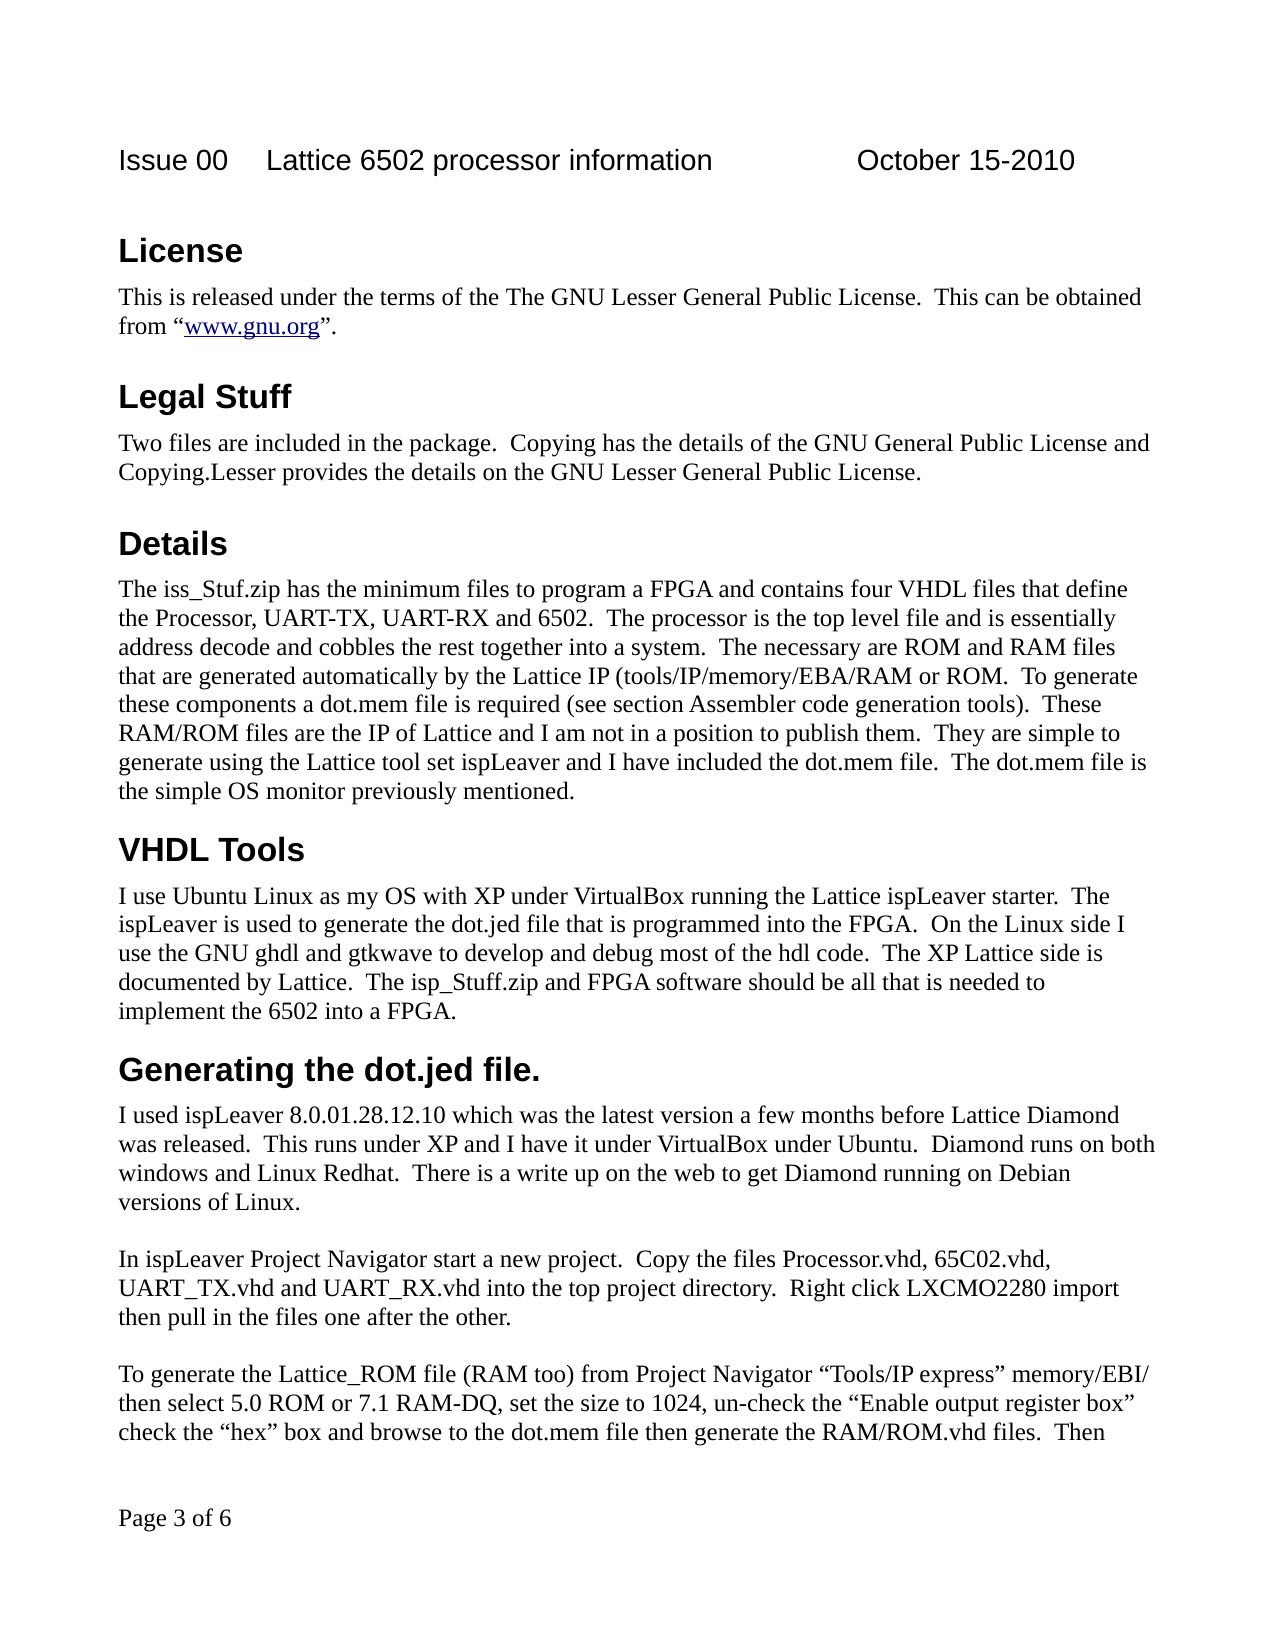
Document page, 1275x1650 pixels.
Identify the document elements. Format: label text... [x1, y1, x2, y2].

subtitle Legal Stuff [118, 377, 1157, 416]
text In ispLeaver Project Navigator start a new project. Copy the files Processor.vhd, 65C02.vhd, UART_TX.vhd and UART_RX.vhd into the top project directory. Right click LXCMO2280 import then pull in the files one after the other. [118, 1244, 1157, 1331]
subtitle Generating the dot.jed file. [118, 1049, 1157, 1088]
text I use Ubuntu Linux as my OS with XP under VirtualBox running the Lattice ispLeaver starter. The ispLeaver is used to generate the dot.jed file that is programmed into the FPGA. On the Linux side I use the GNU ghdl and gtkwave to develop and debug most of the hdl code. The XP Lattice side is documented by Lattice. The isp_Stuff.zip and FPGA software should be all that is needed to implement the 6502 into a FPGA. [118, 881, 1157, 1024]
text The iss_Stuf.zip has the minimum files to program a FPGA and contains four VHDL files that define the Processor, UART-TX, UART-RX and 6502. The processor is the top level file and is essentially address decode and cobbles the rest together into a system. The necessary are ROM and RAM files that are generated automatically by the Lattice IP (tools/IP/memory/EBA/RAM or ROM. To generate these components a dot.mem file is required (see section Assembler code generation tools). These RAM/ROM files are the IP of Lattice and I am not in a position to publish them. They are simple to generate using the Lattice tool set ispLeaver and I have included the dot.mem file. The dot.mem file is the simple OS monitor previously mentioned. [118, 574, 1157, 804]
text To generate the Lattice_ROM file (RAM too) from Project Navigator “Tools/IP express” memory/EBI/ then select 5.0 ROM or 7.1 RAM-DQ, set the size to 1024, un-check the “Enable output register box” check the “hex” box and browse to the dot.mem file then generate the RAM/ROM.vhd files. Then [118, 1359, 1157, 1446]
text This is released under the terms of the The GNU Lesser General Public License. This can be obtained from “www.gnu.org”. [118, 282, 1157, 340]
text Two files are included in the package. Copying has the details of the GNU General Public License and Copying.Lesser provides the details on the GNU Lesser General Public License. [118, 428, 1157, 486]
subtitle License [118, 231, 1157, 270]
subtitle VHDL Tools [118, 829, 1157, 868]
subtitle Details [118, 523, 1157, 562]
text I used ispLeaver 8.0.01.28.12.10 which was the latest version a few months before Lattice Diamond was released. This runs under XP and I have it under VirtualBox under Ubuntu. Diamond runs on both windows and Linux Redhat. There is a write up on the web to get Diamond running on Debian versions of Linux. [118, 1101, 1157, 1216]
